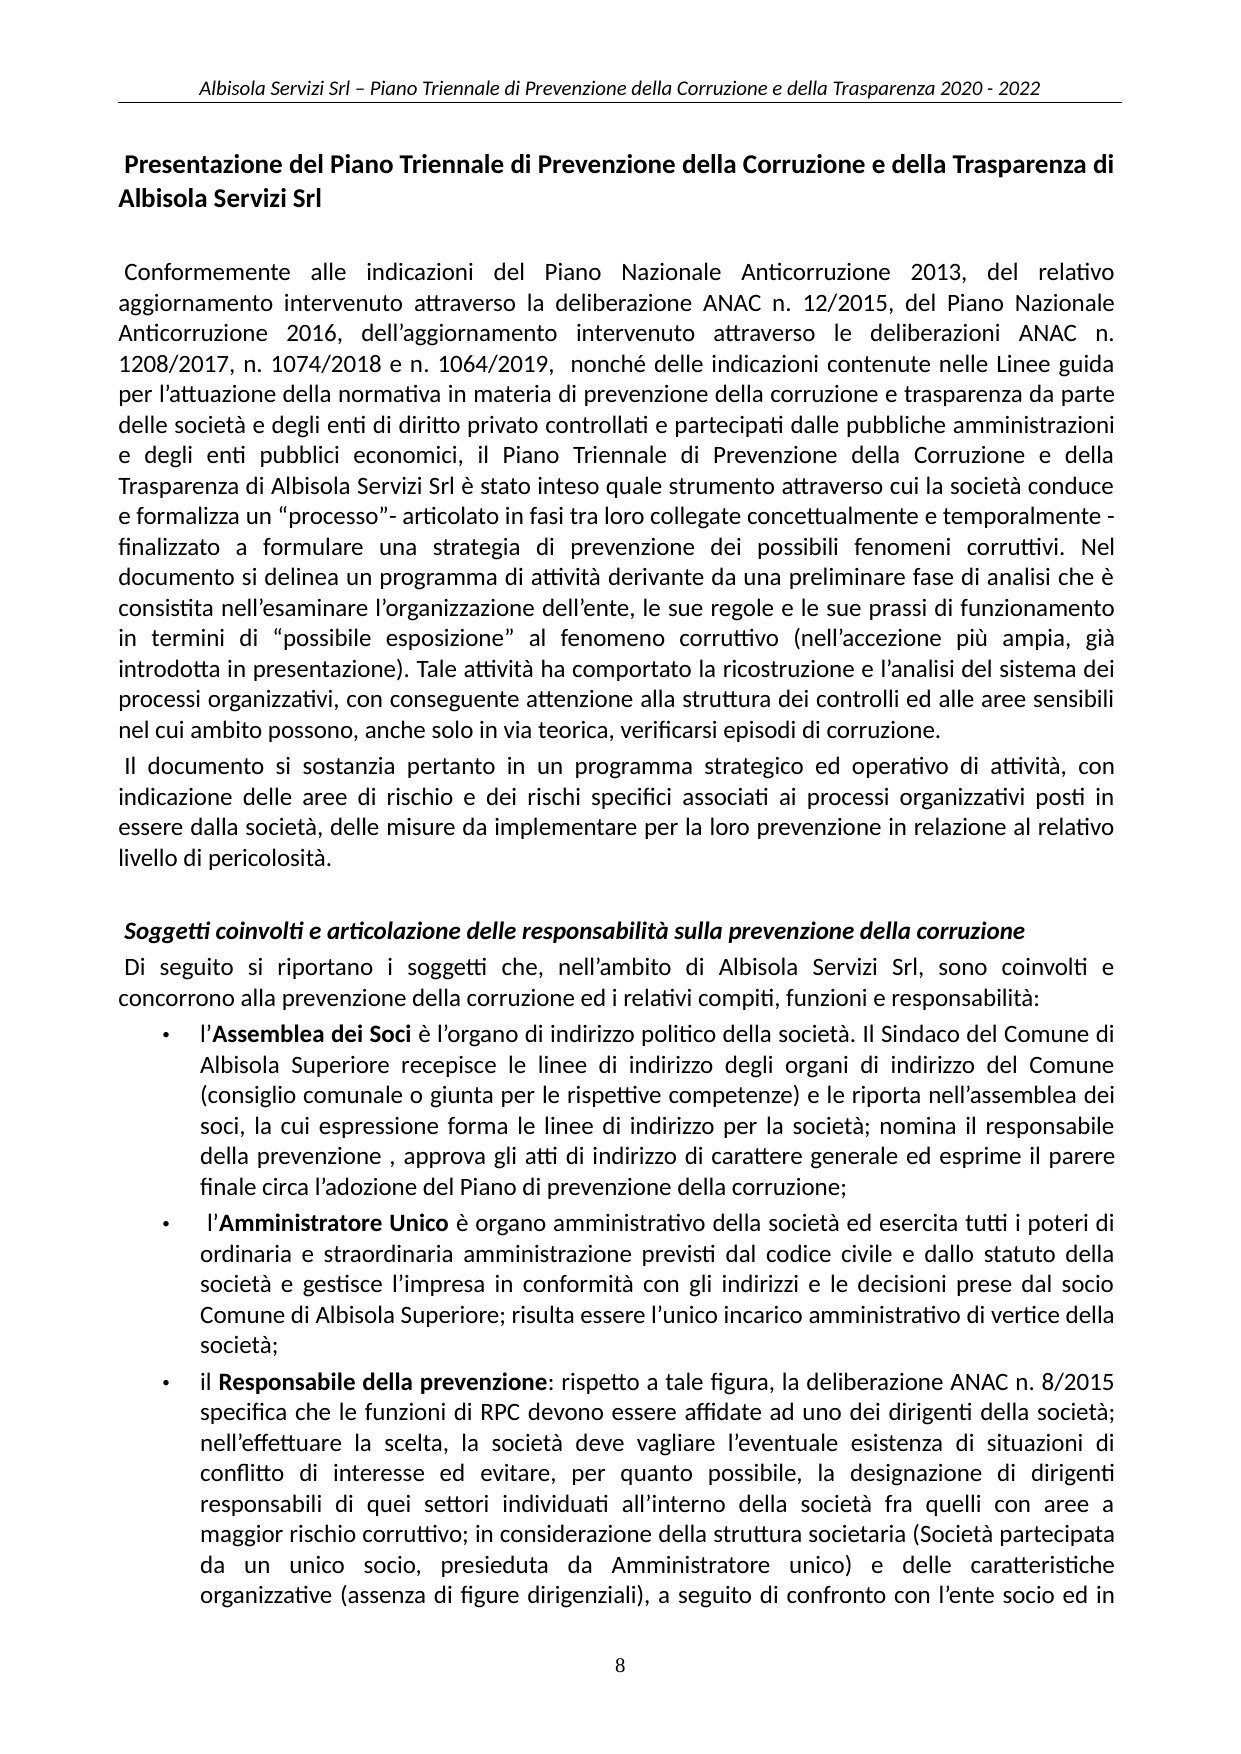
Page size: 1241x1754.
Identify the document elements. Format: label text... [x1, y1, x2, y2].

list l’Amministratore Unico è organo amministrativo della società ed esercita tutti i poteri di ordinaria e straordinaria amministrazione previsti dal codice civile e dallo statuto della società e gestisce l’impresa in conformità con gli indirizzi e le decisioni prese dal socio Comune di Albisola Superiore; risulta essere l’unico incarico amministrativo di vertice della società; [162, 1207, 1116, 1360]
text Conformemente alle indicazioni del Piano Nazionale Anticorruzione 2013, del relativo aggiornamento intervenuto attraverso la deliberazione ANAC n. 12/2015, del Piano Nazionale Anticorruzione 2016, dell’aggiornamento intervenuto attraverso le deliberazioni ANAC n. 1208/2017, n. 1074/2018 e n. 1064/2019, nonché delle indicazioni contenute nelle Linee guida per l’attuazione della normativa in materia di prevenzione della corruzione e trasparenza da parte delle società e degli enti di diritto privato controllati e partecipati dalle pubbliche amministrazioni e degli enti pubblici economici, il Piano Triennale di Prevenzione della Corruzione e della Trasparenza di Albisola Servizi Srl è stato inteso quale strumento attraverso cui la società conduce e formalizza un “processo”- articolato in fasi tra loro collegate concettualmente e temporalmente - finalizzato a formulare una strategia di prevenzione dei possibili fenomeni corruttivi. Nel documento si delinea un programma di attività derivante da una preliminare fase di analisi che è consistita nell’esaminare l’organizzazione dell’ente, le sue regole e le sue prassi di funzionamento in termini di “possibile esposizione” al fenomeno corruttivo (nell’accezione più ampia, già introdotta in presentazione). Tale attività ha comportato la ricostruzione e l’analisi del sistema dei processi organizzativi, con conseguente attenzione alla struttura dei controlli ed alle aree sensibili nel cui ambito possono, anche solo in via teorica, verificarsi episodi di corruzione. [118, 256, 1116, 744]
list l’Assemblea dei Soci è l’organo di indirizzo politico della società. Il Sindaco del Comune di Albisola Superiore recepisce le linee di indirizzo degli organi di indirizzo del Comune (consiglio comunale o giunta per le rispettive competenze) e le riporta nell’assemblea dei soci, la cui espressione forma le linee di indirizzo per la società; nomina il responsabile della prevenzione , approva gli atti di indirizzo di carattere generale ed esprime il parere finale circa l’adozione del Piano di prevenzione della corruzione; [162, 1018, 1116, 1201]
text Di seguito si riportano i soggetti che, nell’ambito di Albisola Servizi Srl, sono coinvolti e concorrono alla prevenzione della corruzione ed i relativi compiti, funzioni e responsabilità: [118, 951, 1116, 1012]
text Il documento si sostanzia pertanto in un programma strategico ed operativo di attività, con indicazione delle aree di rischio e dei rischi specifici associati ai processi organizzativi posti in essere dalla società, delle misure da implementare per la loro prevenzione in relazione al relativo livello di pericolosità. [118, 750, 1116, 872]
text Soggetti coinvolti e articolazione delle responsabilità sulla prevenzione della corruzione [118, 915, 1116, 945]
list il Responsabile della prevenzione: rispetto a tale figura, la deliberazione ANAC n. 8/2015 specifica che le funzioni di RPC devono essere affidate ad uno dei dirigenti della società; nell’effettuare la scelta, la società deve vagliare l’eventuale esistenza di situazioni di conflitto di interesse ed evitare, per quanto possibile, la designazione di dirigenti responsabili di quei settori individuati all’interno della società fra quelli con aree a maggior rischio corruttivo; in considerazione della struttura societaria (Società partecipata da un unico socio, presieduta da Amministratore unico) e delle caratteristiche organizzative (assenza di figure dirigenziali), a seguito di confronto con l’ente socio ed in [162, 1366, 1116, 1610]
text Presentazione del Piano Triennale di Prevenzione della Corruzione e della Trasparenza di Albisola Servizi Srl [118, 148, 1116, 214]
